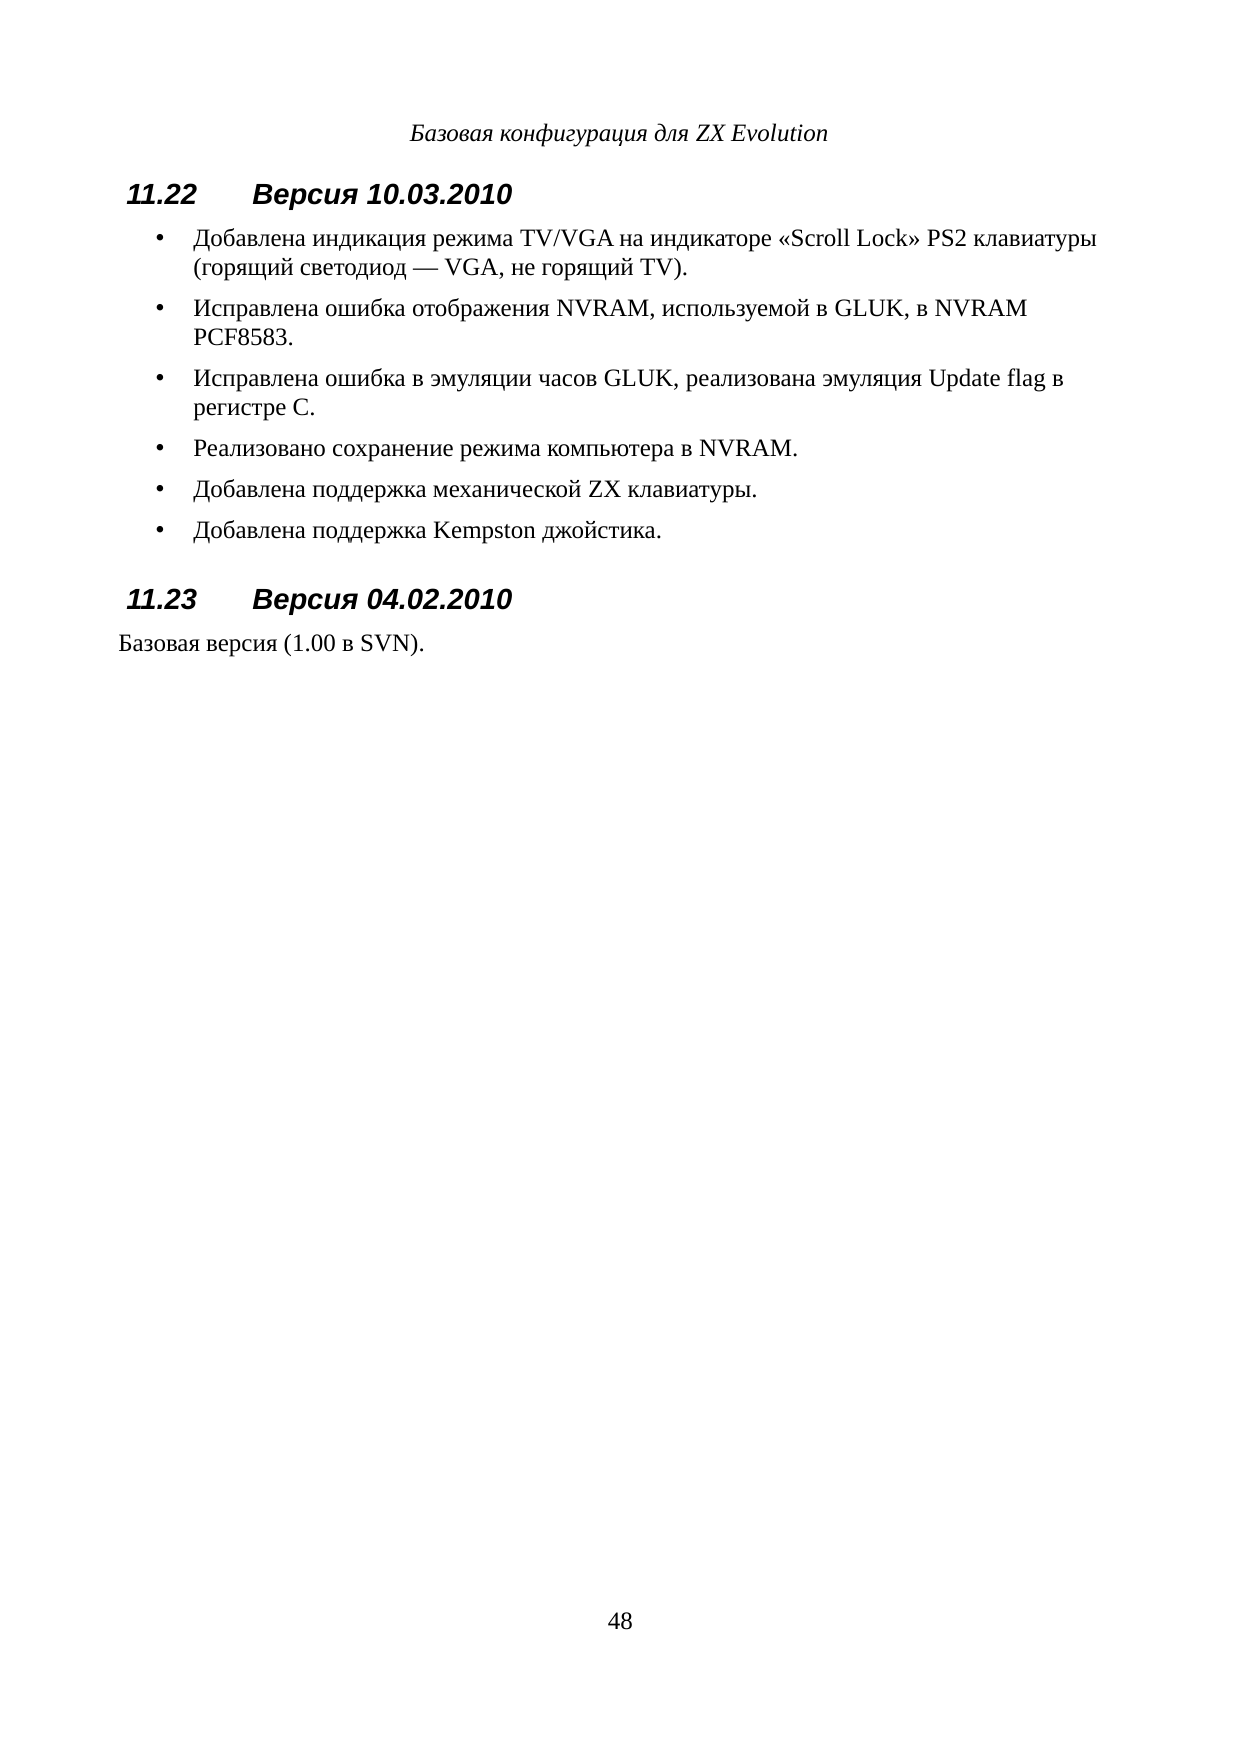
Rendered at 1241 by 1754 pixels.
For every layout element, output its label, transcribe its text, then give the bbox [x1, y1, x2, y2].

list Исправлена ошибка в эмуляции часов GLUK, реализована эмуляция Update flag в регистре C. [156, 363, 1122, 421]
text Базовая версия (1.00 в SVN). [118, 628, 1122, 657]
list Исправлена ошибка отображения NVRAM, используемой в GLUK, в NVRAM PCF8583. [156, 293, 1122, 351]
list Реализовано сохранение режима компьютера в NVRAM. [156, 433, 1122, 462]
list Добавлена поддержка механической ZX клавиатуры. [156, 474, 1122, 503]
list Добавлена поддержка Kempston джойстика. [156, 516, 1122, 544]
subtitle Версия 10.03.2010 [118, 177, 1122, 211]
subtitle Версия 04.02.2010 [118, 582, 1122, 615]
list Добавлена индикация режима TV/VGA на индикаторе «Scroll Lock» PS2 клавиатуры (горящий светодиод — VGA, не горящий TV). [156, 223, 1122, 281]
